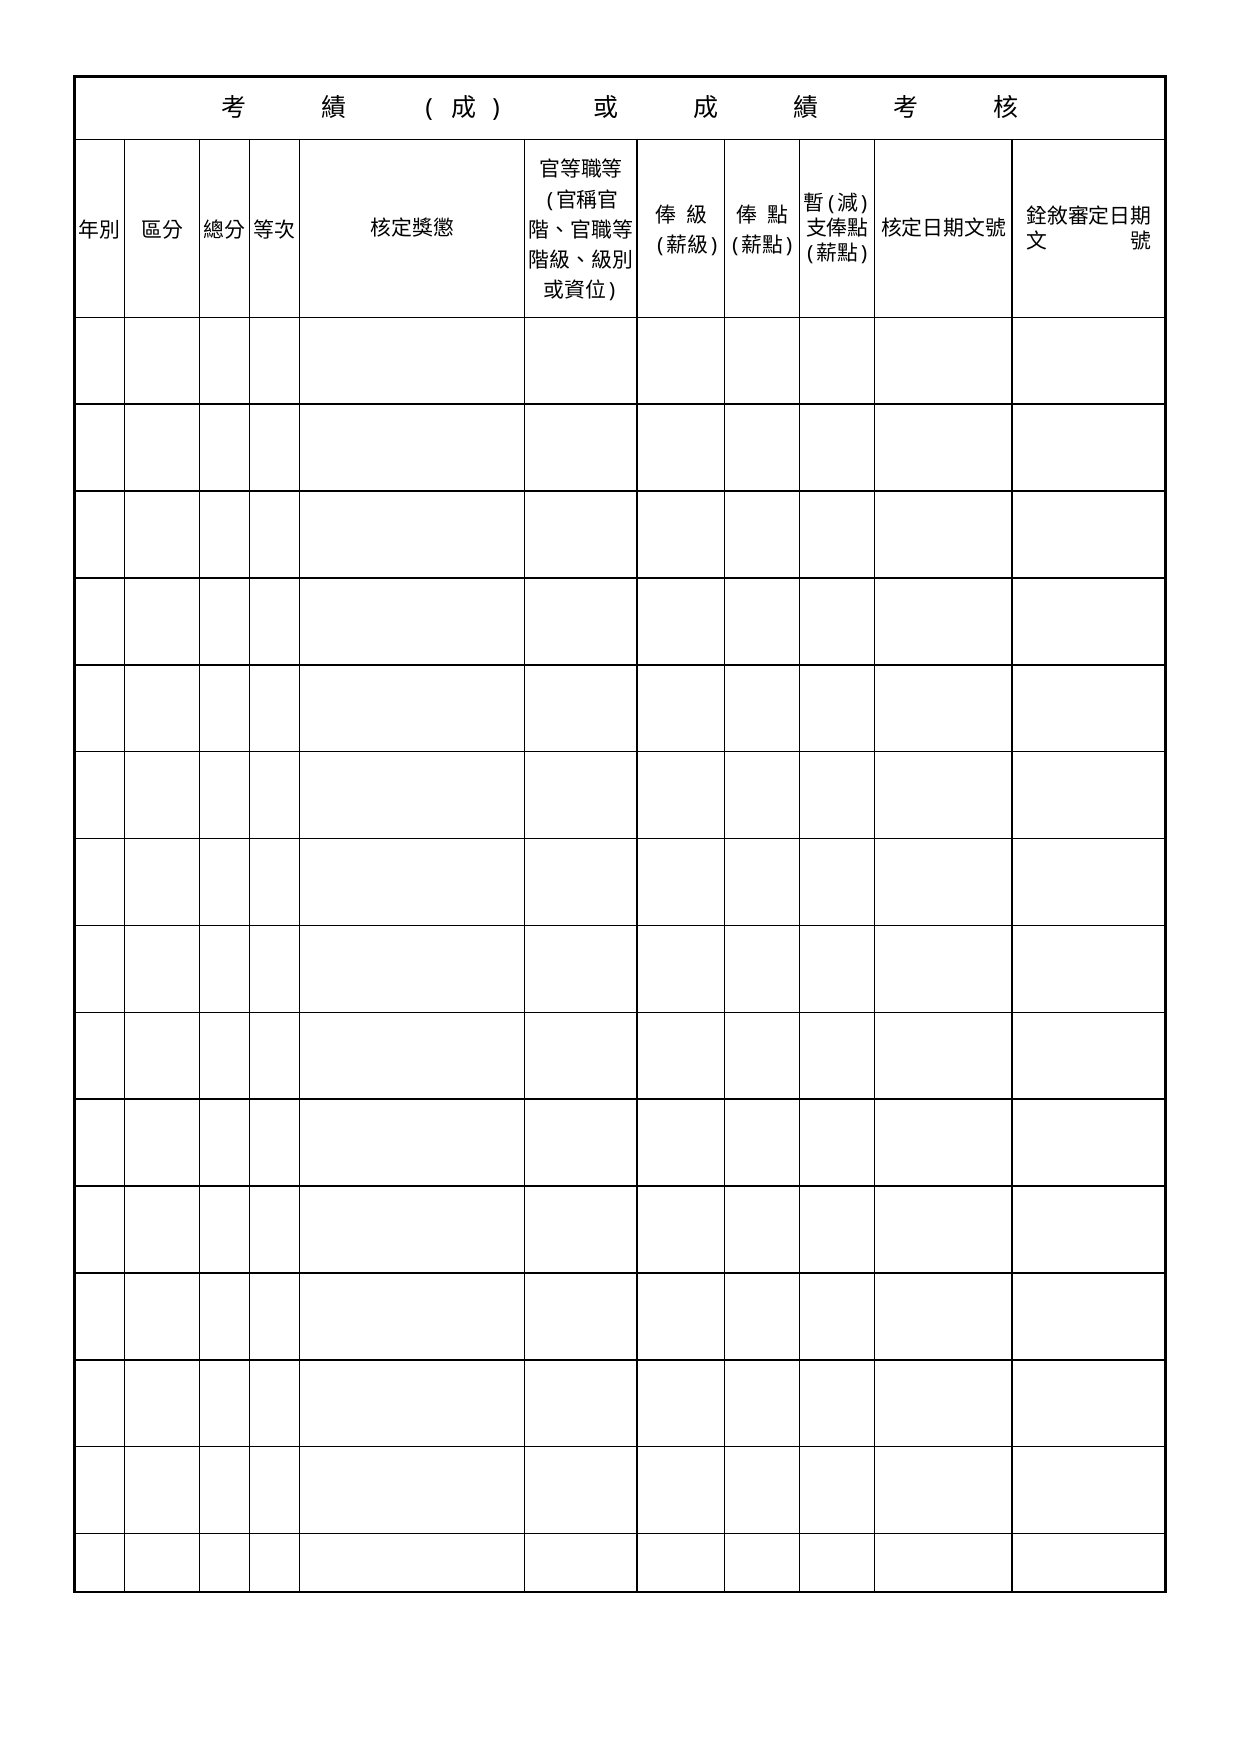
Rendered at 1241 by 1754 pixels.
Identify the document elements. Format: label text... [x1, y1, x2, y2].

table_cell [76, 318, 124, 403]
table_cell [200, 405, 249, 490]
table_cell [200, 1187, 249, 1272]
table_cell 核定獎懲 [300, 140, 524, 316]
table_cell [725, 1361, 799, 1446]
table_cell [250, 1100, 299, 1185]
table_cell [1013, 839, 1164, 924]
table_cell [200, 666, 249, 751]
table_cell [200, 926, 249, 1011]
table_cell [1013, 1013, 1164, 1098]
table_cell [76, 1447, 124, 1533]
table_cell [525, 752, 636, 838]
table_cell [725, 492, 799, 577]
table_cell [200, 492, 249, 577]
table_cell [76, 926, 124, 1011]
table_cell [76, 666, 124, 751]
table_cell [1013, 1100, 1164, 1185]
table_cell [800, 666, 874, 751]
table_cell [725, 318, 799, 403]
table_cell [300, 666, 524, 751]
table_cell [250, 1013, 299, 1098]
table_cell [525, 405, 636, 490]
table_cell [300, 1274, 524, 1359]
table_cell [725, 1100, 799, 1185]
table_cell [200, 1100, 249, 1185]
table_cell [800, 752, 874, 838]
table_cell [875, 666, 1011, 751]
table_cell [800, 1361, 874, 1446]
table_cell [250, 1361, 299, 1446]
table_cell [1013, 1447, 1164, 1533]
table_cell 官等職等(官稱官階、官職等階級、級別或資位) [525, 140, 636, 316]
table_cell [300, 318, 524, 403]
table_cell [525, 1534, 636, 1591]
table_cell [125, 405, 199, 490]
table_cell [250, 666, 299, 751]
table_cell [525, 1187, 636, 1272]
table_cell [125, 1100, 199, 1185]
table_cell [1013, 1361, 1164, 1446]
table_cell [638, 492, 724, 577]
table_cell [800, 1100, 874, 1185]
table_cell [725, 1447, 799, 1533]
table_cell [875, 752, 1011, 838]
table_cell 銓敘審定日期 文 號 [1013, 140, 1164, 316]
table_cell 暫(減)支俸點(薪點) [800, 140, 874, 316]
table_cell [638, 752, 724, 838]
table_cell [800, 1013, 874, 1098]
table_cell [1013, 666, 1164, 751]
table_cell [1013, 405, 1164, 490]
table_cell 總分 [200, 140, 249, 316]
table_cell 俸 級 (薪級) [638, 140, 724, 316]
table_cell [200, 1013, 249, 1098]
table_cell [76, 839, 124, 924]
table_cell [525, 1274, 636, 1359]
table_cell [638, 839, 724, 924]
table_cell [800, 318, 874, 403]
table_cell [525, 1447, 636, 1533]
table_cell [875, 926, 1011, 1011]
table_cell [525, 492, 636, 577]
table_cell [525, 1361, 636, 1446]
table_cell [250, 492, 299, 577]
table_cell [76, 492, 124, 577]
table_cell [300, 1187, 524, 1272]
table_cell [76, 579, 124, 664]
table_cell [525, 839, 636, 924]
table_cell [300, 579, 524, 664]
table_cell [725, 752, 799, 838]
table_cell 俸 點(薪點) [725, 140, 799, 316]
table_cell [725, 579, 799, 664]
table_cell [725, 1013, 799, 1098]
table_cell [125, 1274, 199, 1359]
table_cell [300, 926, 524, 1011]
table_cell [250, 1534, 299, 1591]
table_cell [250, 1447, 299, 1533]
table_cell [1013, 579, 1164, 664]
table_cell [875, 579, 1011, 664]
table_cell [875, 405, 1011, 490]
table_cell [125, 666, 199, 751]
table_cell [638, 666, 724, 751]
table_cell [800, 579, 874, 664]
table_cell [800, 1187, 874, 1272]
table_cell [875, 1534, 1011, 1591]
table_cell [125, 752, 199, 838]
table_cell [300, 752, 524, 838]
table_cell [250, 926, 299, 1011]
table_cell [638, 318, 724, 403]
table_cell [200, 579, 249, 664]
table_cell [725, 666, 799, 751]
table_cell [800, 1447, 874, 1533]
table_cell [250, 405, 299, 490]
table_cell [800, 492, 874, 577]
table_cell [725, 1534, 799, 1591]
table_cell [300, 1100, 524, 1185]
table_header 考 績 ( 成 ) 或 成 績 考 核 [76, 78, 1164, 138]
table_cell [76, 1187, 124, 1272]
table_cell [525, 926, 636, 1011]
table_cell [125, 1534, 199, 1591]
table_cell [725, 405, 799, 490]
table_cell [76, 1274, 124, 1359]
table_cell [875, 492, 1011, 577]
table_cell [875, 1274, 1011, 1359]
table_cell [200, 1534, 249, 1591]
table_cell [125, 492, 199, 577]
table_cell [300, 839, 524, 924]
table_cell [725, 839, 799, 924]
table_cell [250, 752, 299, 838]
table_cell [638, 1361, 724, 1446]
table_cell [638, 405, 724, 490]
table_cell [875, 839, 1011, 924]
table_cell [1013, 1274, 1164, 1359]
table_cell [125, 1447, 199, 1533]
table_cell [200, 752, 249, 838]
table_cell [638, 1274, 724, 1359]
table_cell [525, 1013, 636, 1098]
table_cell [800, 839, 874, 924]
table_cell [300, 1013, 524, 1098]
table_cell [125, 1013, 199, 1098]
table_cell [800, 405, 874, 490]
table_cell [300, 1534, 524, 1591]
table_cell 年別 [76, 140, 124, 316]
table_cell [638, 1534, 724, 1591]
table_cell [800, 1274, 874, 1359]
table_cell [125, 318, 199, 403]
table_cell [250, 1274, 299, 1359]
table_cell [525, 1100, 636, 1185]
table_cell [200, 1274, 249, 1359]
table_cell [800, 1534, 874, 1591]
table_cell [875, 318, 1011, 403]
table_cell [200, 839, 249, 924]
table_cell [200, 1361, 249, 1446]
table_cell [1013, 492, 1164, 577]
table_cell [525, 666, 636, 751]
table_cell [76, 1013, 124, 1098]
table_cell [638, 1100, 724, 1185]
table_cell [725, 1274, 799, 1359]
table_cell [1013, 926, 1164, 1011]
table_cell [76, 1534, 124, 1591]
table_cell [525, 318, 636, 403]
table_cell [1013, 1187, 1164, 1272]
table_cell [125, 839, 199, 924]
table_cell [125, 579, 199, 664]
table_cell [300, 1447, 524, 1533]
table_cell [875, 1361, 1011, 1446]
table_cell [250, 839, 299, 924]
table_cell 區分 [125, 140, 199, 316]
table_cell [638, 1187, 724, 1272]
table_cell [638, 1013, 724, 1098]
table_cell [875, 1447, 1011, 1533]
table_cell [1013, 752, 1164, 838]
table_cell [638, 579, 724, 664]
table_cell [800, 926, 874, 1011]
table_cell 核定日期文號 [875, 140, 1011, 316]
table_cell [725, 1187, 799, 1272]
table_cell [125, 1361, 199, 1446]
table_cell [76, 752, 124, 838]
table_cell [300, 405, 524, 490]
table_cell [250, 318, 299, 403]
table_cell [638, 1447, 724, 1533]
table_cell 等次 [250, 140, 299, 316]
table_cell [875, 1187, 1011, 1272]
table_cell [300, 492, 524, 577]
table_cell [638, 926, 724, 1011]
table_cell [125, 926, 199, 1011]
table_cell [250, 1187, 299, 1272]
table_cell [125, 1187, 199, 1272]
table_cell [76, 1100, 124, 1185]
table_cell [76, 1361, 124, 1446]
table_cell [300, 1361, 524, 1446]
table_cell [1013, 1534, 1164, 1591]
table_cell [725, 926, 799, 1011]
table_cell [76, 405, 124, 490]
table_cell [250, 579, 299, 664]
table_cell [525, 579, 636, 664]
table_cell [200, 318, 249, 403]
table_cell [1013, 318, 1164, 403]
table_cell [875, 1013, 1011, 1098]
table_cell [200, 1447, 249, 1533]
table_cell [875, 1100, 1011, 1185]
